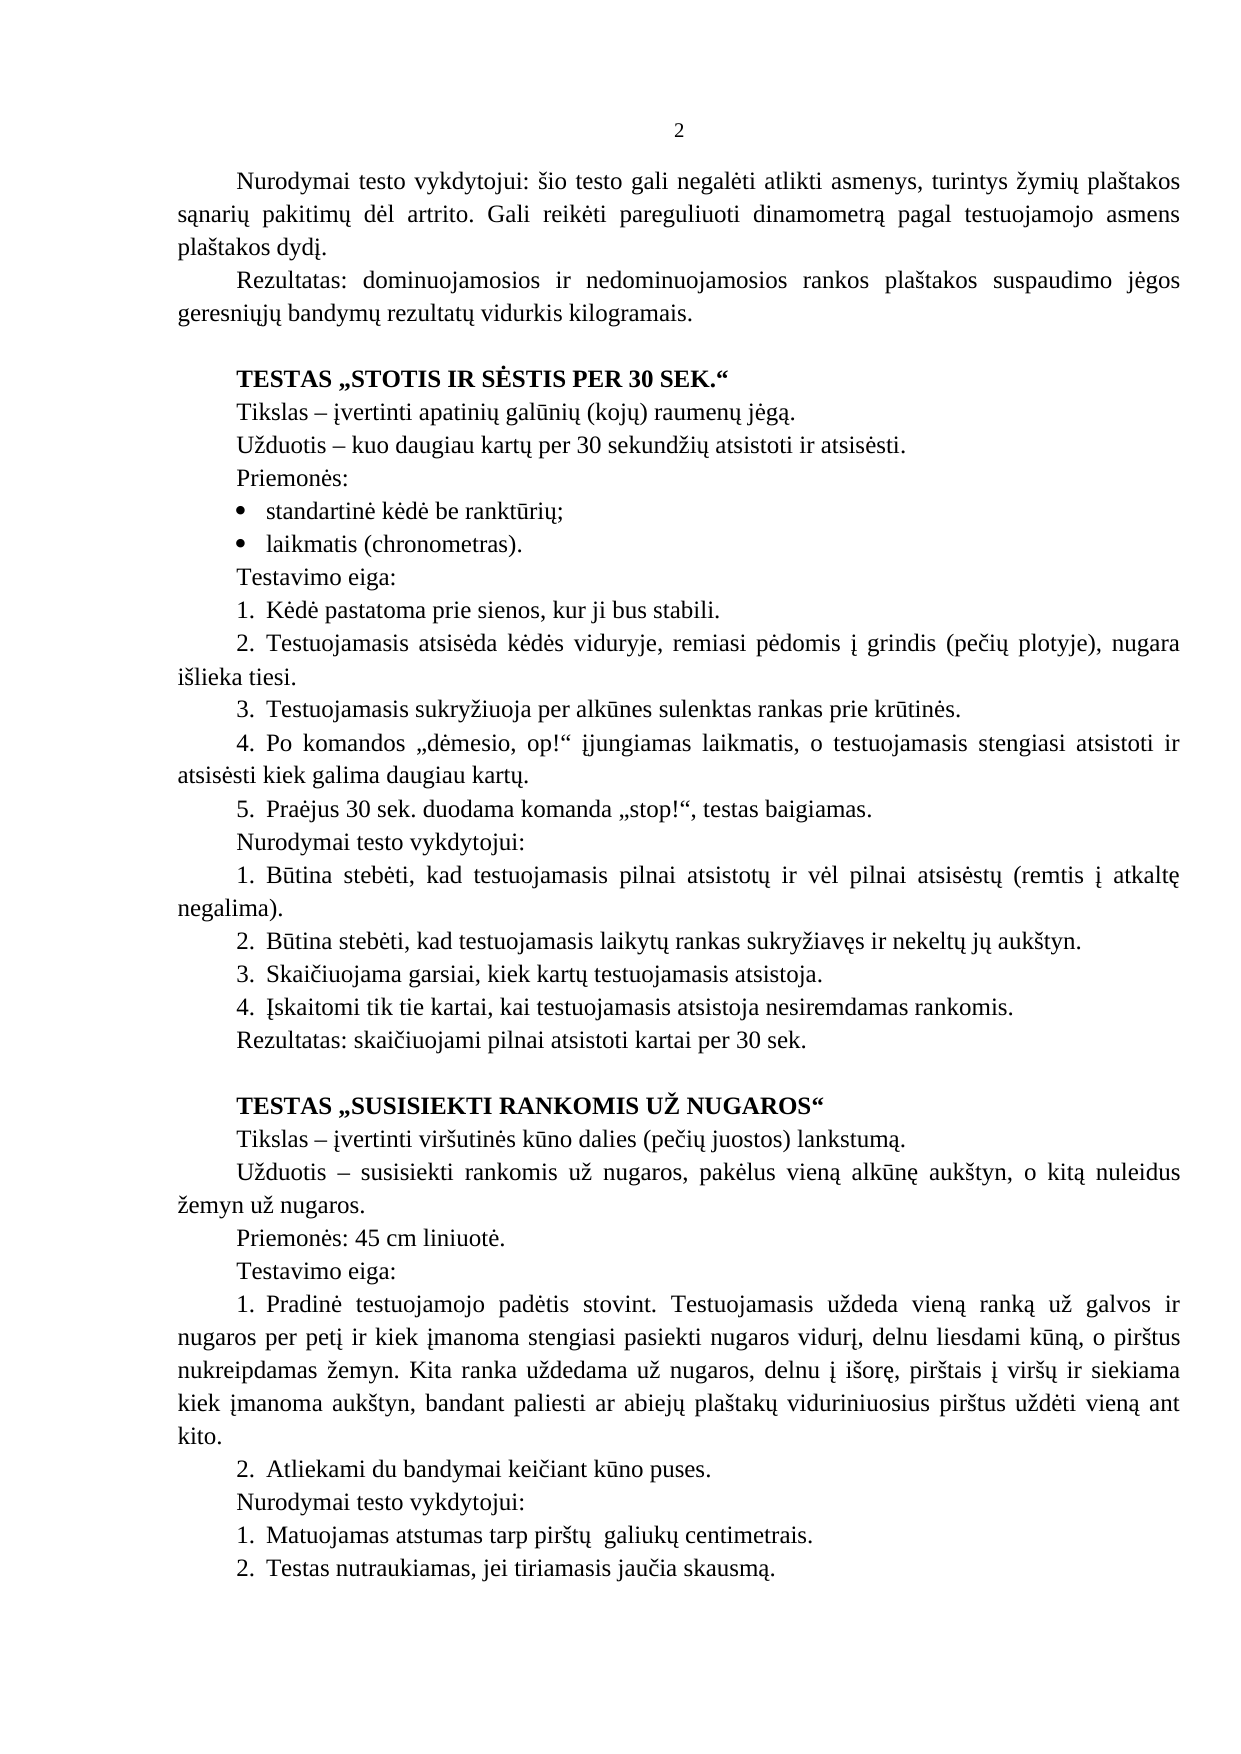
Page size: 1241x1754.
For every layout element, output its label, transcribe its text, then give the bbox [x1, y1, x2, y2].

text 2. Testas nutraukiamas, jei tiriamasis jaučia skausmą. [177, 1553, 1181, 1582]
text TESTAS „SUSISIEKTI RANKOMIS UŽ NUGAROS“ [177, 1091, 1181, 1119]
text Užduotis – kuo daugiau kartų per 30 sekundžių atsistoti ir atsisėsti. [177, 430, 1181, 459]
text 2. Testuojamasis atsisėda kėdės viduryje, remiasi pėdomis į grindis (pečių plotyje), nugara išlieka tiesi. [177, 628, 1181, 690]
text 3. Skaičiuojama garsiai, kiek kartų testuojamasis atsistoja. [177, 959, 1181, 987]
text Nurodymai testo vykdytojui: [177, 827, 1181, 855]
text  standartinė kėdė be ranktūrių; [177, 496, 1181, 525]
text TESTAS „Stotis ir sėstis per 30 sek.“ [177, 364, 1181, 393]
text 1. Matuojamas atstumas tarp pirštų galiukų centimetrais. [177, 1520, 1181, 1549]
text Užduotis – susisiekti rankomis už nugaros, pakėlus vieną alkūnę aukštyn, o kitą nuleidus žemyn už nugaros. [177, 1157, 1181, 1219]
text 4. Įskaitomi tik tie kartai, kai testuojamasis atsistoja nesiremdamas rankomis. [177, 992, 1181, 1021]
text Nurodymai testo vykdytojui: [177, 1487, 1181, 1516]
text Testavimo eiga: [177, 1256, 1181, 1285]
text 1. Pradinė testuojamojo padėtis stovint. Testuojamasis uždeda vieną ranką už galvos ir nugaros per petį ir kiek įmanoma stengiasi pasiekti nugaros vidurį, delnu liesdami kūną, o pirštus nukreipdamas žemyn. Kita ranka uždedama už nugaros, delnu į išorę, pirštais į viršų ir siekiama kiek įmanoma aukštyn, bandant paliesti ar abiejų plaštakų viduriniuosius pirštus uždėti vieną ant kito. [177, 1289, 1181, 1450]
text Nurodymai testo vykdytojui: šio testo gali negalėti atlikti asmenys, turintys žymių plaštakos sąnarių pakitimų dėl artrito. Gali reikėti pareguliuoti dinamometrą pagal testuojamojo asmens plaštakos dydį. [177, 166, 1181, 261]
text 2. Būtina stebėti, kad testuojamasis laikytų rankas sukryžiavęs ir nekeltų jų aukštyn. [177, 926, 1181, 954]
text 1. Kėdė pastatoma prie sienos, kur ji bus stabili. [177, 596, 1181, 624]
text Tikslas – įvertinti viršutinės kūno dalies (pečių juostos) lankstumą. [177, 1124, 1181, 1153]
text Testavimo eiga: [177, 562, 1181, 591]
text 4. Po komandos „dėmesio, op!“ įjungiamas laikmatis, o testuojamasis stengiasi atsistoti ir atsisėsti kiek galima daugiau kartų. [177, 728, 1181, 789]
text 3. Testuojamasis sukryžiuoja per alkūnes sulenktas rankas prie krūtinės. [177, 694, 1181, 723]
text 2. Atliekami du bandymai keičiant kūno puses. [177, 1454, 1181, 1483]
text Rezultatas: dominuojamosios ir nedominuojamosios rankos plaštakos suspaudimo jėgos geresniųjų bandymų rezultatų vidurkis kilogramais. [177, 265, 1181, 327]
text 1. Būtina stebėti, kad testuojamasis pilnai atsistotų ir vėl pilnai atsisėstų (remtis į atkaltę negalima). [177, 860, 1181, 921]
text Tikslas – įvertinti apatinių galūnių (kojų) raumenų jėgą. [177, 397, 1181, 426]
text Rezultatas: skaičiuojami pilnai atsistoti kartai per 30 sek. [177, 1025, 1181, 1053]
text Priemonės: [177, 463, 1181, 492]
text 5. Praėjus 30 sek. duodama komanda „stop!“, testas baigiamas. [177, 794, 1181, 822]
text  laikmatis (chronometras). [177, 529, 1181, 558]
text Priemonės: 45 cm liniuotė. [177, 1223, 1181, 1252]
